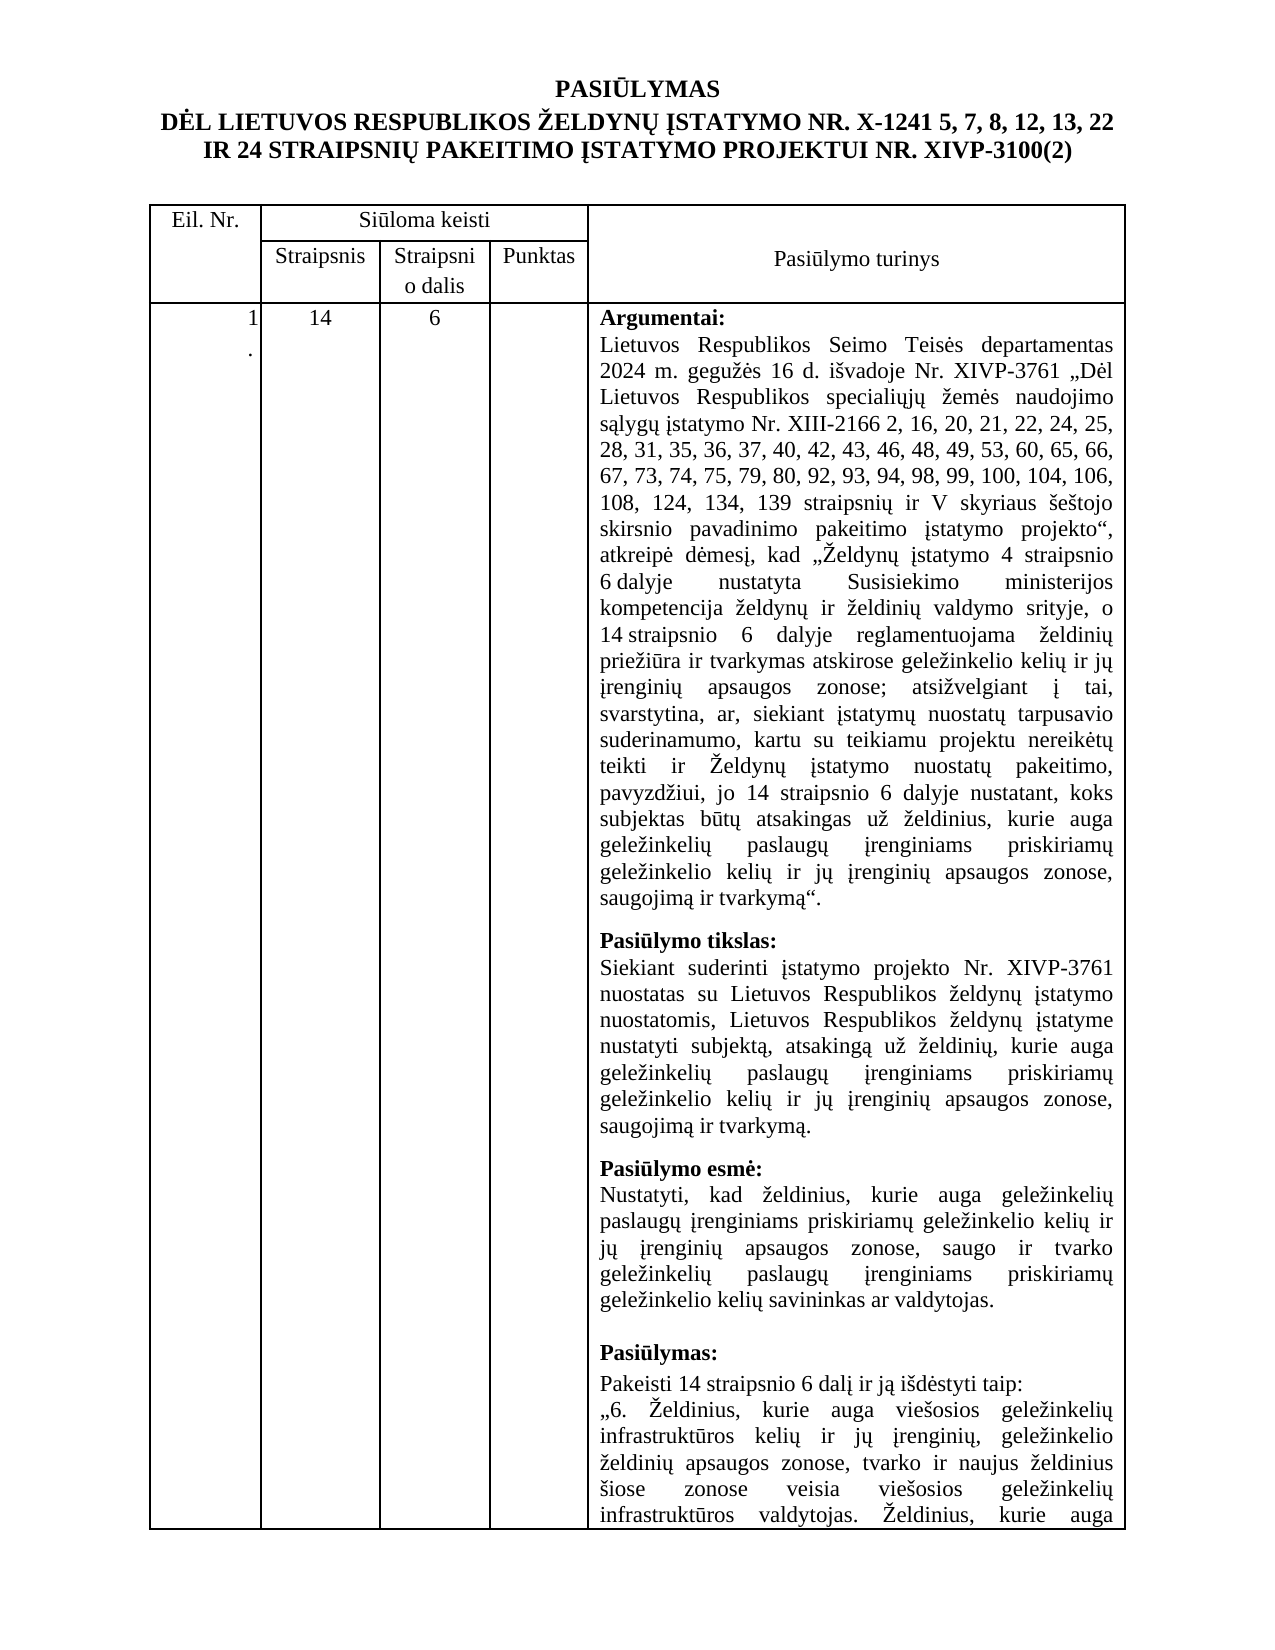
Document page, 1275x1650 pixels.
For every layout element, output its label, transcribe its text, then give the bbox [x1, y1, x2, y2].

table_header Pasiūlymo turinys [589, 206, 1124, 302]
table_cell 14 [262, 304, 379, 1528]
text PASIŪLYMAS [150, 74, 1125, 103]
table_header Siūloma keisti [262, 206, 587, 240]
table_cell Straipsnio dalis [381, 242, 489, 302]
table_cell Argumentai: Lietuvos Respublikos Seimo Teisės departamentas 2024 m. gegužės 16 d. išvadoje Nr. XIVP-3761 „Dėl Lietuvos Respublikos specialiųjų žemės naudojimo sąlygų įstatymo Nr. XIII-2166 2, 16, 20, 21, 22, 24, 25, 28, 31, 35, 36, 37, 40, 42, 43, 46, 48, 49, 53, 60, 65, 66, 67, 73, 74, 75, 79, 80, 92, 93, 94, 98, 99, 100, 104, 106, 108, 124, 134, 139 straipsnių ir V skyriaus šeštojo skirsnio pavadinimo pakeitimo įstatymo projekto“, atkreipė dėmesį, kad „Želdynų įstatymo 4 straipsnio 6 dalyje nustatyta Susisiekimo ministerijos kompetencija želdynų ir želdinių valdymo srityje, o 14 straipsnio 6 dalyje reglamentuojama želdinių priežiūra ir tvarkymas atskirose geležinkelio kelių ir jų įrenginių apsaugos zonose; atsižvelgiant į tai, svarstytina, ar, siekiant įstatymų nuostatų tarpusavio suderinamumo, kartu su teikiamu projektu nereikėtų teikti ir Želdynų įstatymo nuostatų pakeitimo, pavyzdžiui, jo 14 straipsnio 6 dalyje nustatant, koks subjektas būtų atsakingas už želdinius, kurie auga geležinkelių paslaugų įrenginiams priskiriamų geležinkelio kelių ir jų įrenginių apsaugos zonose, saugojimą ir tvarkymą“. Pasiūlymo tikslas: Siekiant suderinti įstatymo projekto Nr. XIVP-3761 nuostatas su Lietuvos Respublikos želdynų įstatymo nuostatomis, Lietuvos Respublikos želdynų įstatyme nustatyti subjektą, atsakingą už želdinių, kurie auga geležinkelių paslaugų įrenginiams priskiriamų geležinkelio kelių ir jų įrenginių apsaugos zonose, saugojimą ir tvarkymą. Pasiūlymo esmė: Nustatyti, kad želdinius, kurie auga geležinkelių paslaugų įrenginiams priskiriamų geležinkelio kelių ir jų įrenginių apsaugos zonose, saugo ir tvarko geležinkelių paslaugų įrenginiams priskiriamų geležinkelio kelių savininkas ar valdytojas. Pasiūlymas: Pakeisti 14 straipsnio 6 dalį ir ją išdėstyti taip: „6. Želdinius, kurie auga viešosios geležinkelių infrastruktūros kelių ir jų įrenginių, geležinkelio želdinių apsaugos zonose, tvarko ir naujus želdinius šiose zonose veisia viešosios geležinkelių infrastruktūros valdytojas. Želdinius, kurie auga [589, 304, 1124, 1528]
table_cell [491, 304, 587, 1528]
text DĖL LIETUVOS RESPUBLIKOS ŽELDYNŲ ĮSTATYMO NR. X-1241 5, 7, 8, 12, 13, 22 IR 24 STRAIPSNIŲ PAKEITIMO ĮSTATYMO PROJEKTUI NR. XIVP-3100(2) [150, 107, 1125, 164]
table_cell [151, 304, 260, 1528]
table_cell 6 [381, 304, 489, 1528]
table_cell Punktas [491, 242, 587, 302]
table_header Eil. Nr. [151, 206, 260, 302]
table_cell Straipsnis [262, 242, 379, 302]
